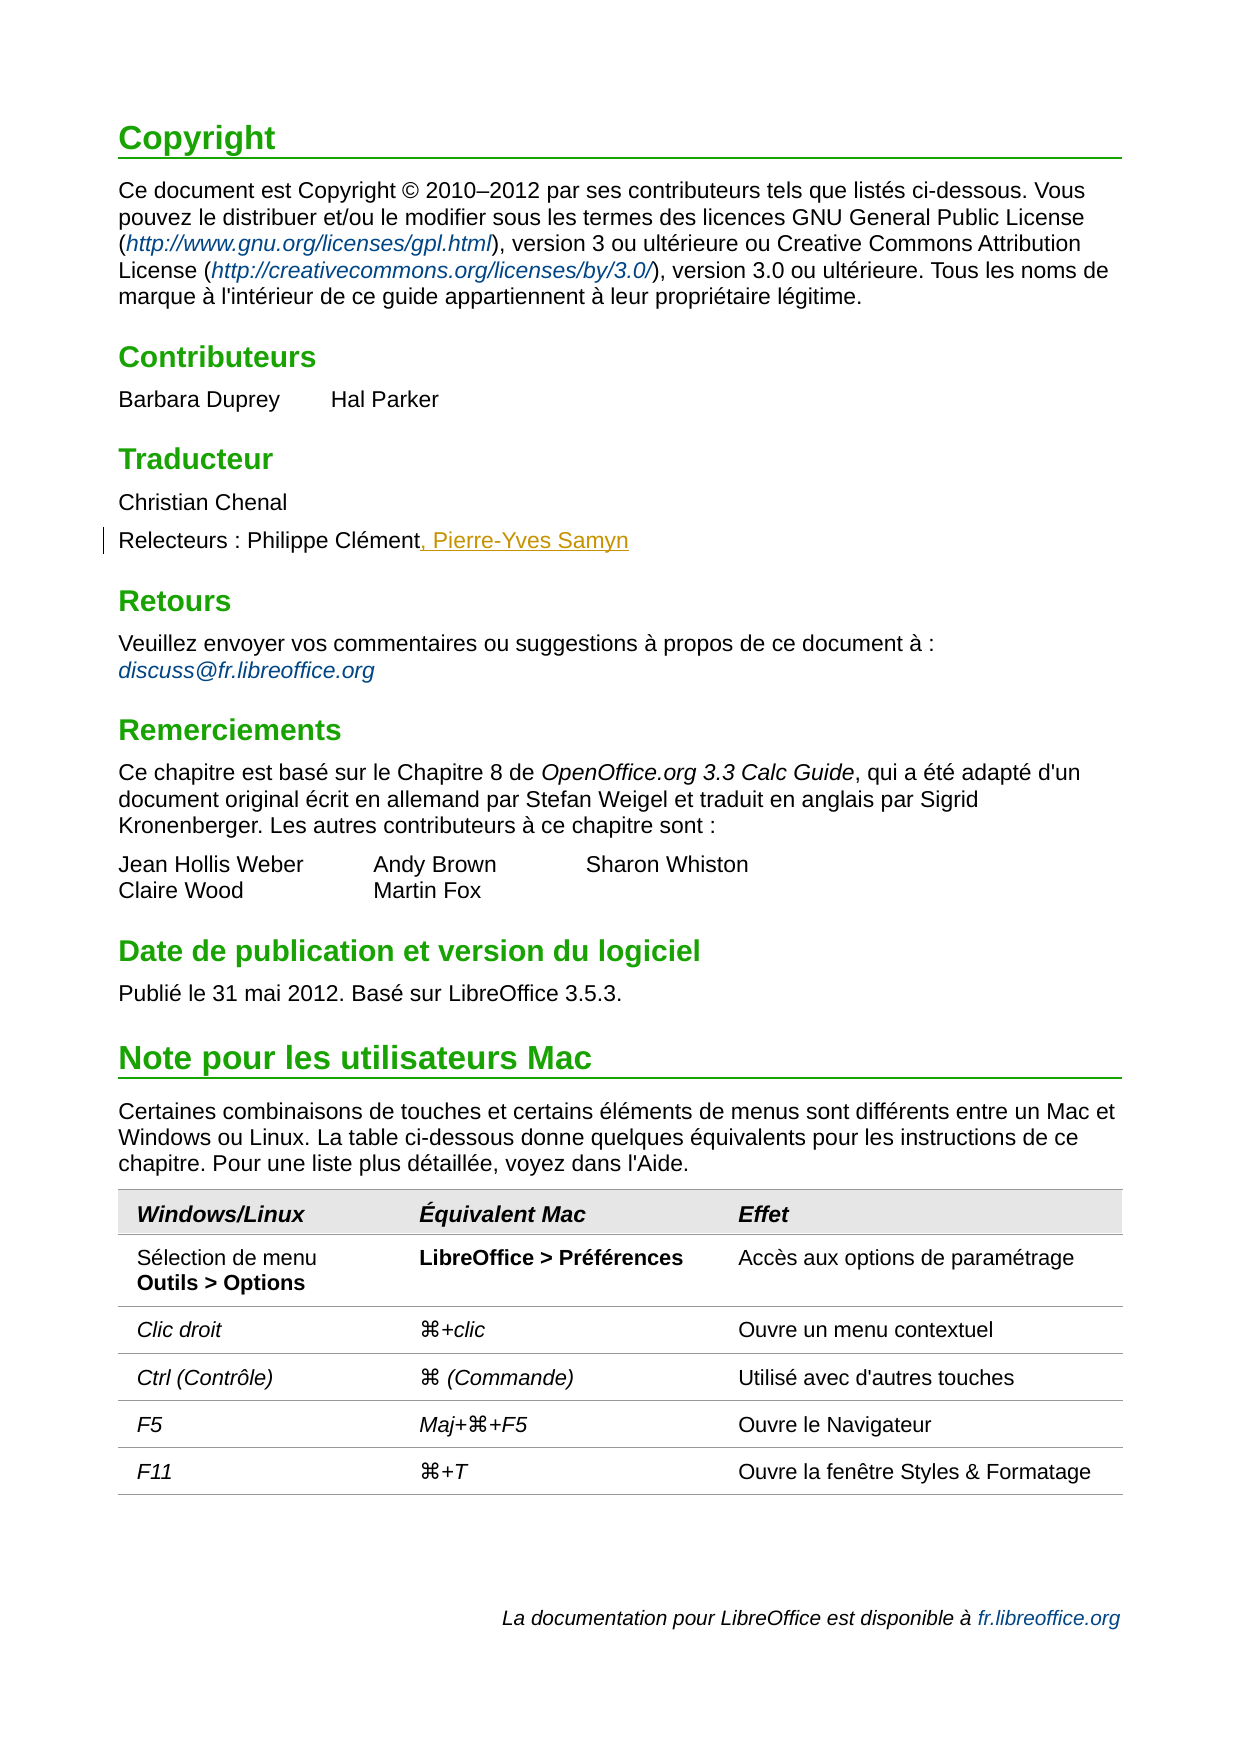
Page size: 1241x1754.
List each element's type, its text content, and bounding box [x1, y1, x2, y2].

text Publié le 31 mai 2012. Basé sur LibreOffice 3.5.3. [118, 980, 1122, 1006]
table_cell Accès aux options de paramétrage [720, 1235, 1122, 1306]
table_cell Ctrl (Contrôle) [118, 1354, 401, 1400]
table_cell Utilisé avec d'autres touches [720, 1354, 1122, 1400]
text Ce document est Copyright © 2010–2012 par ses contributeurs tels que listés ci-dessous. Vous pouvez le distribuer et/ou le modifier sous les termes des licences GNU General Public License (http://www.gnu.org/licenses/gpl.html), version 3 ou ultérieure ou Creative Commons Attribution License (http://creativecommons.org/licenses/by/3.0/), version 3.0 ou ultérieure. Tous les noms de marque à l'intérieur de ce guide appartiennent à leur propriétaire légitime. [118, 177, 1122, 309]
table_cell z+clic [401, 1307, 719, 1353]
table_cell Ouvre un menu contextuel [720, 1307, 1122, 1353]
table_cell F11 [118, 1448, 401, 1494]
text Certaines combinaisons de touches et certains éléments de menus sont différents entre un Mac et Windows ou Linux. La table ci-dessous donne quelques équivalents pour les instructions de ce chapitre. Pour une liste plus détaillée, voyez dans l'Aide. [118, 1098, 1122, 1177]
table_cell Sélection de menu Outils > Options [118, 1235, 401, 1306]
table_header Effet [720, 1190, 1122, 1233]
table_cell Ouvre le Navigateur [720, 1401, 1122, 1447]
table_header Équivalent Mac [401, 1190, 719, 1233]
table_cell z+T [401, 1448, 719, 1494]
table_cell Clic droit [118, 1307, 401, 1353]
table_cell LibreOffice > Préférences [401, 1235, 719, 1306]
table_header Windows/Linux [118, 1190, 401, 1233]
table_cell Ouvre la fenêtre Styles & Formatage [720, 1448, 1122, 1494]
table_cell z (Commande) [401, 1354, 719, 1400]
text Traducteur [118, 442, 1122, 476]
text Relecteurs : Philippe Clément, Pierre-Yves Samyn [118, 527, 1122, 554]
table_cell F5 [118, 1401, 401, 1447]
text Jean Hollis Weber Andy Brown Sharon Whiston Claire Wood Martin Fox [118, 851, 1122, 904]
table_cell Maj+z+F5 [401, 1401, 719, 1447]
text Date de publication et version du logiciel [118, 933, 1122, 968]
text Retours [118, 583, 1122, 618]
text Remerciements [118, 712, 1122, 747]
subtitle Note pour les utilisateurs Mac [118, 1038, 1122, 1077]
text Barbara Duprey Hal Parker [118, 386, 1122, 412]
text Christian Chenal [118, 488, 1122, 515]
text Contributeurs [118, 339, 1122, 373]
text Veuillez envoyer vos commentaires ou suggestions à propos de ce document à : discuss@fr.libreoffice.org [118, 630, 1122, 683]
subtitle Copyright [118, 118, 1122, 157]
text Ce chapitre est basé sur le Chapitre 8 de OpenOffice.org 3.3 Calc Guide, qui a été adapté d'un document original écrit en allemand par Stefan Weigel et traduit en anglais par Sigrid Kronenberger. Les autres contributeurs à ce chapitre sont : [118, 759, 1122, 838]
